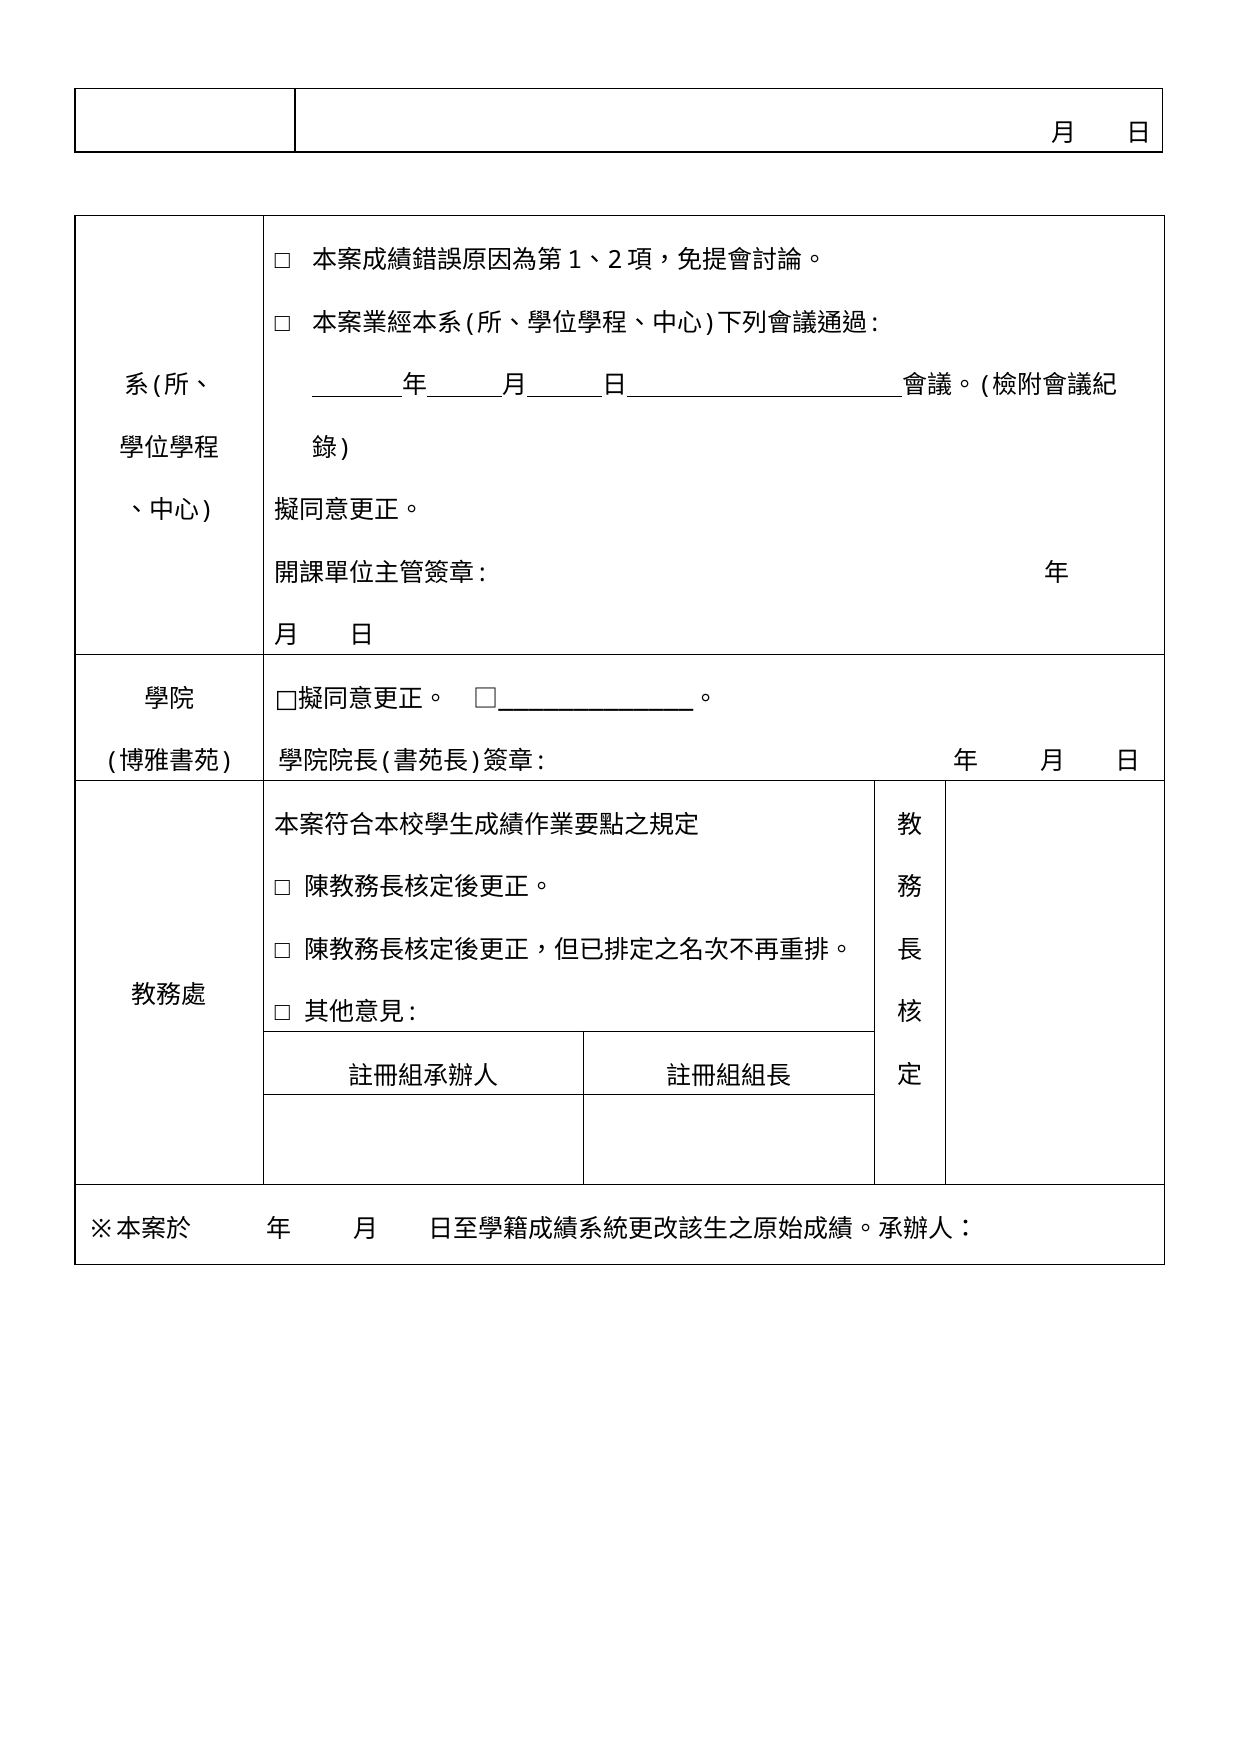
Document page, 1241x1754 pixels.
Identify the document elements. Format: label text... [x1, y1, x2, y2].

table_cell 註冊組承辦人 [264, 1032, 583, 1094]
table_cell ※本案於 年 月 日至學籍成績系統更改該生之原始成績。承辦人： [76, 1185, 1164, 1264]
table_cell 學院 (博雅書苑) [76, 655, 263, 779]
table_cell 教務長核定 [875, 781, 945, 1184]
table_cell 註冊組組長 [584, 1032, 874, 1094]
table_cell [264, 1095, 583, 1184]
table_cell 本案符合本校學生成績作業要點之規定 □ 陳教務長核定後更正。 □ 陳教務長核定後更正，但已排定之名次不再重排。 □ 其他意見: [264, 781, 874, 1031]
table_header 本案成績錯誤原因為第1、2項，免提會討論。 本案業經本系(所、學位學程、中心)下列會議通過: 年 月 日 會議。(檢附會議紀錄) 擬同意更正。 開課單位主管簽章: 年 月 日 [264, 216, 1164, 653]
table_header 系(所、 學位學程 、中心) [76, 216, 263, 653]
table_cell [584, 1095, 874, 1184]
table_cell [76, 89, 294, 151]
table_cell □擬同意更正。 □_____________。 學院院長(書苑長)簽章: 年 月 日 [264, 655, 1164, 779]
table_cell 月 日 [296, 89, 1162, 151]
table_cell 教務處 [76, 781, 263, 1184]
table_cell [946, 781, 1164, 1184]
